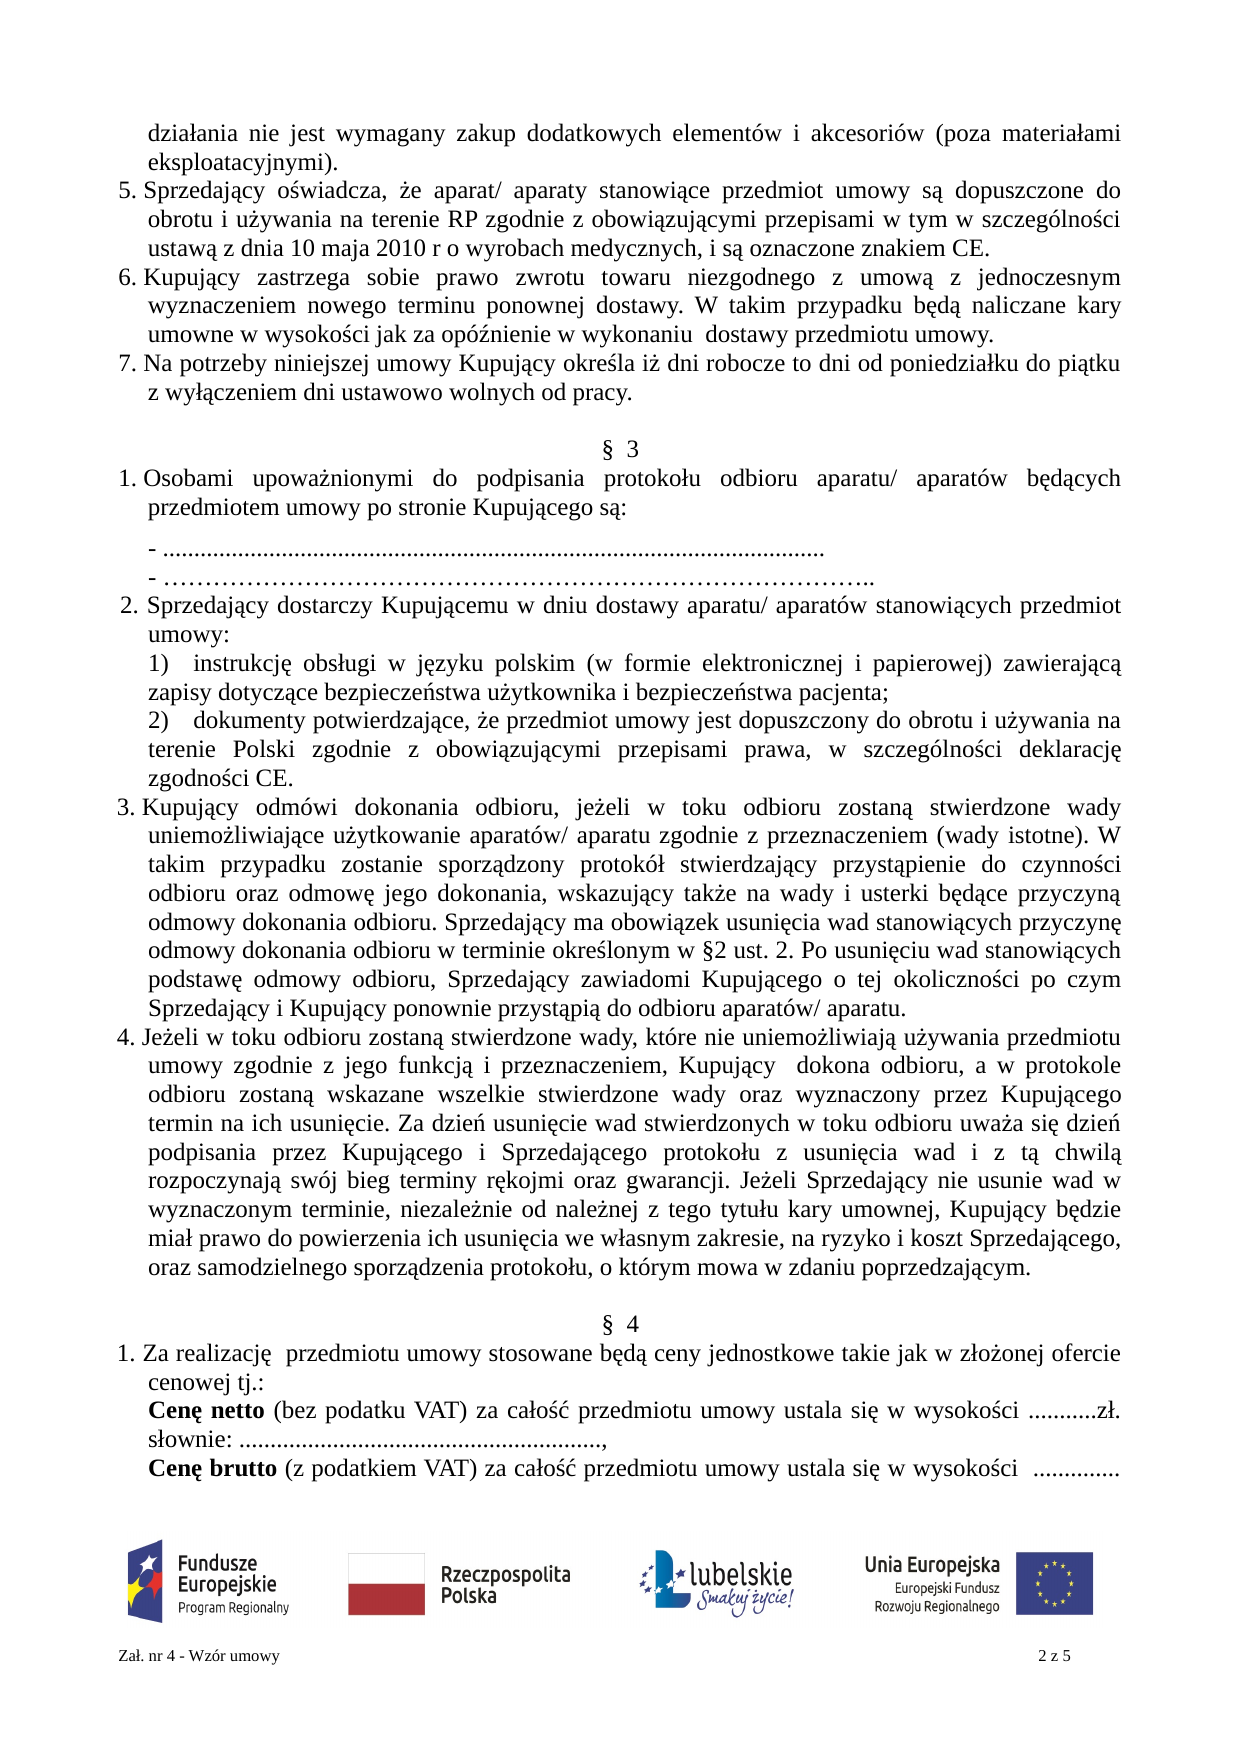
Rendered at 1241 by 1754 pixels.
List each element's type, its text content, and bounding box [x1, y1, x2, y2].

list dokumenty potwierdzające, że przedmiot umowy jest dopuszczony do obrotu i używania na terenie Polski zgodnie z obowiązującymi przepisami prawa, w szczególności deklarację zgodności CE. [148, 706, 1122, 792]
list instrukcję obsługi w języku polskim (w formie elektronicznej i papierowej) zawierającą zapisy dotyczące bezpieczeństwa użytkownika i bezpieczeństwa pacjenta; [148, 648, 1122, 706]
text 1. Za realizację przedmiotu umowy stosowane będą ceny jednostkowe takie jak w złożonej ofercie cenowej tj.: [117, 1338, 1122, 1396]
list Kupujący zastrzega sobie prawo zwrotu towaru niezgodnego z umową z jednoczesnym wyznaczeniem nowego terminu ponownej dostawy. W takim przypadku będą naliczane kary umowne w wysokości jak za opóźnienie w wykonaniu dostawy przedmiotu umowy. [118, 262, 1122, 348]
list Sprzedający oświadcza, że aparat/ aparaty stanowiące przedmiot umowy są dopuszczone do obrotu i używania na terenie RP zgodnie z obowiązującymi przepisami w tym w szczególności ustawą z dnia 10 maja 2010 r o wyrobach medycznych, i są oznaczone znakiem CE. [118, 176, 1122, 262]
text Cenę netto (bez podatku VAT) za całość przedmiotu umowy ustala się w wysokości ...........zł. słownie: .........................................................., [148, 1396, 1122, 1453]
list działania nie jest wymagany zakup dodatkowych elementów i akcesoriów (poza materiałami eksploatacyjnymi). [118, 118, 1122, 176]
text - ………………………………………………………………………….. [148, 562, 1122, 591]
text § 4 [118, 1309, 1122, 1338]
list Jeżeli w toku odbioru zostaną stwierdzone wady, które nie uniemożliwiają używania przedmiotu umowy zgodnie z jego funkcją i przeznaczeniem, Kupujący dokona odbioru, a w protokole odbioru zostaną wskazane wszelkie stwierdzone wady oraz wyznaczony przez Kupującego termin na ich usunięcie. Za dzień usunięcie wad stwierdzonych w toku odbioru uważa się dzień podpisania przez Kupującego i Sprzedającego protokołu z usunięcia wad i z tą chwilą rozpoczynają swój bieg terminy rękojmi oraz gwarancji. Jeżeli Sprzedający nie usunie wad w wyznaczonym terminie, niezależnie od należnej z tego tytułu kary umownej, Kupujący będzie miał prawo do powierzenia ich usunięcia we własnym zakresie, na ryzyko i koszt Sprzedającego, oraz samodzielnego sporządzenia protokołu, o którym mowa w zdaniu poprzedzającym. [117, 1022, 1122, 1281]
text 2. Sprzedający dostarczy Kupującemu w dniu dostawy aparatu/ aparatów stanowiących przedmiot umowy: [120, 591, 1122, 648]
text Cenę brutto (z podatkiem VAT) za całość przedmiotu umowy ustala się w wysokości .............. [148, 1453, 1122, 1482]
list Kupujący odmówi dokonania odbioru, jeżeli w toku odbioru zostaną stwierdzone wady uniemożliwiające użytkowanie aparatów/ aparatu zgodnie z przeznaczeniem (wady istotne). W takim przypadku zostanie sporządzony protokół stwierdzający przystąpienie do czynności odbioru oraz odmowę jego dokonania, wskazujący także na wady i usterki będące przyczyną odmowy dokonania odbioru. Sprzedający ma obowiązek usunięcia wad stanowiących przyczynę odmowy dokonania odbioru w terminie określonym w §2 ust. 2. Po usunięciu wad stanowiących podstawę odmowy odbioru, Sprzedający zawiadomi Kupującego o tej okoliczności po czym Sprzedający i Kupujący ponownie przystąpią do odbioru aparatów/ aparatu. [117, 792, 1122, 1022]
list Osobami upoważnionymi do podpisania protokołu odbioru aparatu/ aparatów będących przedmiotem umowy po stronie Kupującego są: [118, 463, 1122, 521]
text § 3 [118, 434, 1122, 463]
list Na potrzeby niniejszej umowy Kupujący określa iż dni robocze to dni od poniedziałku do piątku z wyłączeniem dni ustawowo wolnych od pracy. [118, 348, 1122, 406]
text - .......................................................................................................... [148, 533, 1122, 562]
